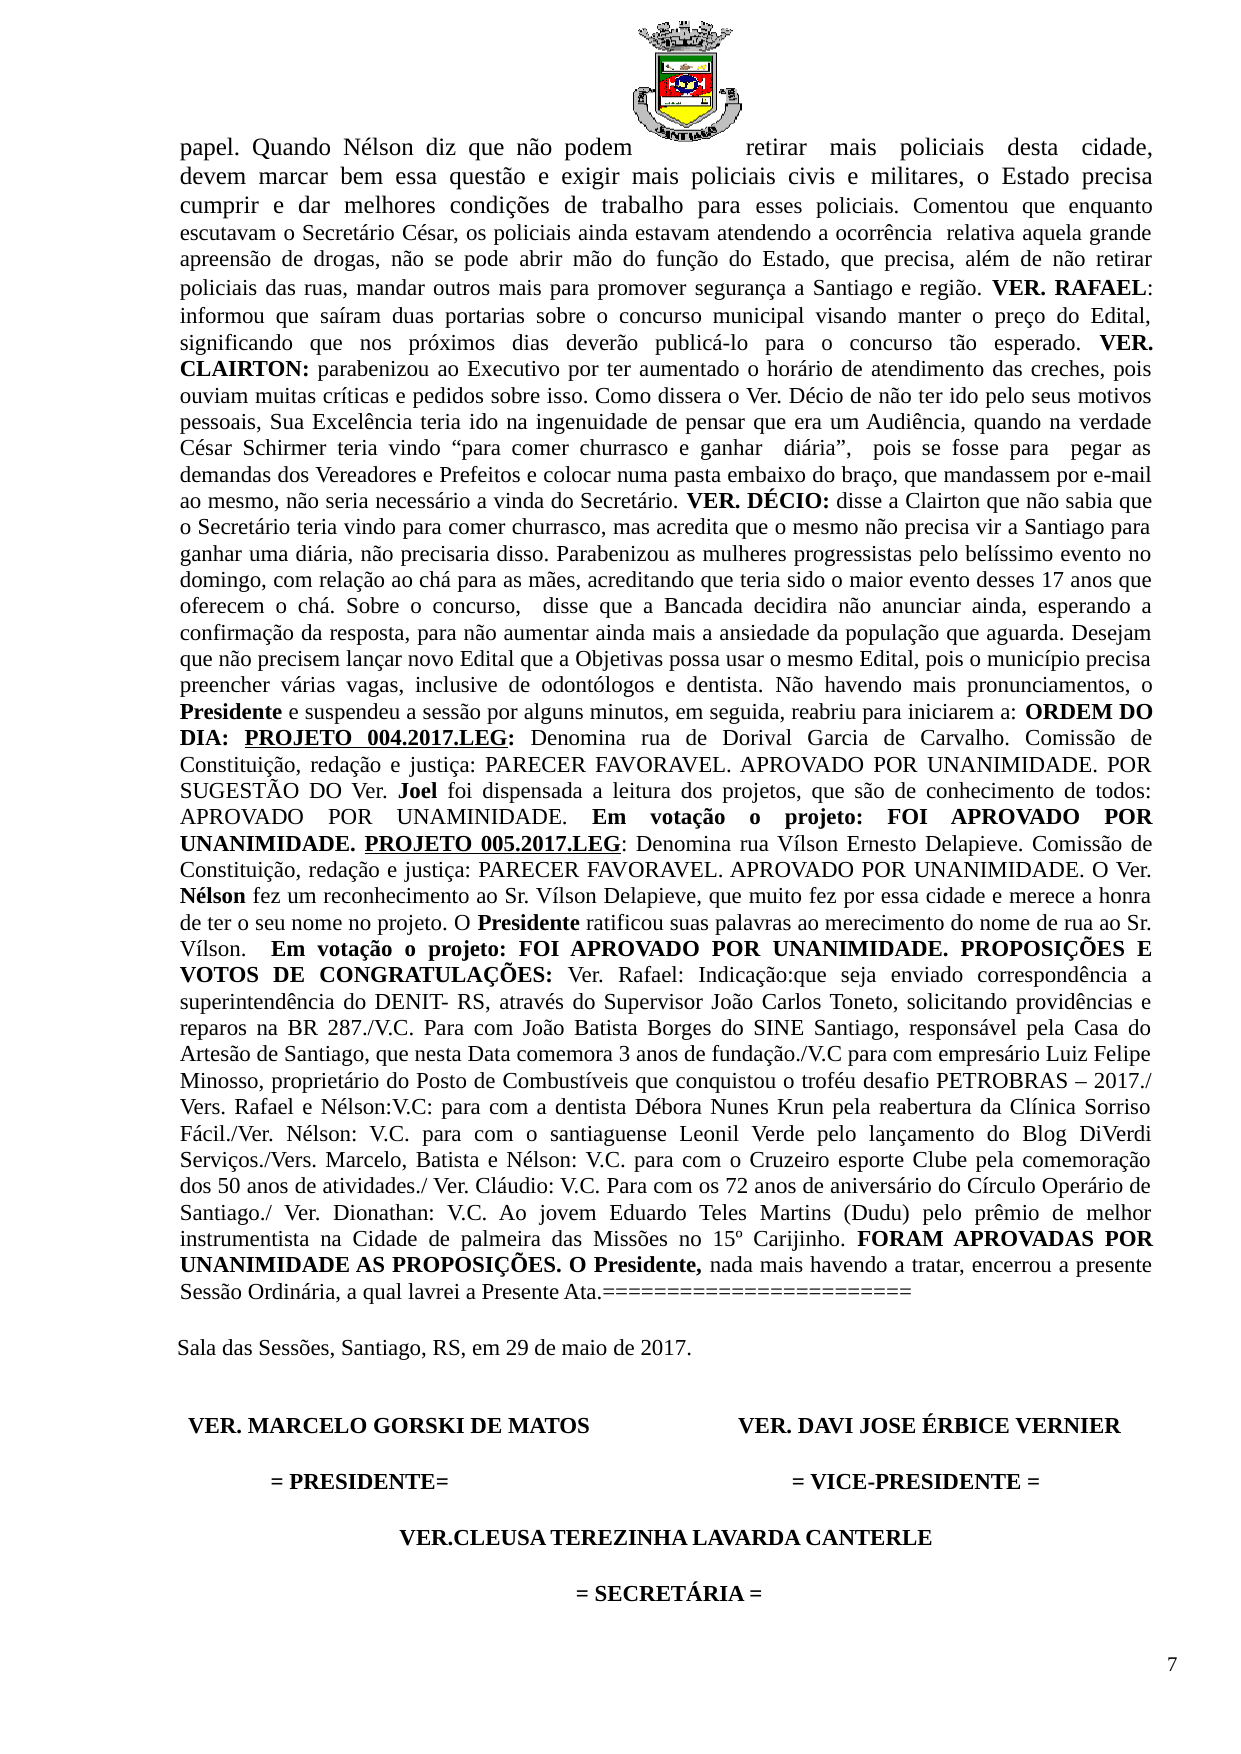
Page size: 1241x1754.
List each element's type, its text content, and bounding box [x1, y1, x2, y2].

text = SECRETÁRIA = [179, 1580, 1153, 1606]
text Sala das Sessões, Santiago, RS, em 29 de maio de 2017. [177, 1333, 1153, 1360]
text VER.CLEUSA TEREZINHA LAVARDA CANTERLE [179, 1524, 1153, 1551]
text = PRESIDENTE= = VICE-PRESIDENTE = [179, 1468, 1153, 1495]
list papel. Quando Nélson diz que não podem retirar mais policiais desta cidade, devem marcar bem essa questão e exigir mais policiais civis e militares, o Estado precisa cumprir e dar melhores condições de trabalho para esses policiais. Comentou que enquanto escutavam o Secretário César, os policiais ainda estavam atendendo a ocorrência relativa aquela grande apreensão de drogas, não se pode abrir mão do função do Estado, que precisa, além de não retirar policiais das ruas, mandar outros mais para promover segurança a Santiago e região. VER. RAFAEL: informou que saíram duas portarias sobre o concurso municipal visando manter o preço do Edital, significando que nos próximos dias deverão publicá-lo para o concurso tão esperado. VER. CLAIRTON: parabenizou ao Executivo por ter aumentado o horário de atendimento das creches, pois ouviam muitas críticas e pedidos sobre isso. Como dissera o Ver. Décio de não ter ido pelo seus motivos pessoais, Sua Excelência teria ido na ingenuidade de pensar que era um Audiência, quando na verdade César Schirmer teria vindo “para comer churrasco e ganhar diária”, pois se fosse para pegar as demandas dos Vereadores e Prefeitos e colocar numa pasta embaixo do braço, que mandassem por e-mail ao mesmo, não seria necessário a vinda do Secretário. VER. DÉCIO: disse a Clairton que não sabia que o Secretário teria vindo para comer churrasco, mas acredita que o mesmo não precisa vir a Santiago para ganhar uma diária, não precisaria disso. Parabenizou as mulheres progressistas pelo belíssimo evento no domingo, com relação ao chá para as mães, acreditando que teria sido o maior evento desses 17 anos que oferecem o chá. Sobre o concurso, disse que a Bancada decidira não anunciar ainda, esperando a confirmação da resposta, para não aumentar ainda mais a ansiedade da população que aguarda. Desejam que não precisem lançar novo Edital que a Objetivas possa usar o mesmo Edital, pois o município precisa preencher várias vagas, inclusive de odontólogos e dentista. Não havendo mais pronunciamentos, o Presidente e suspendeu a sessão por alguns minutos, em seguida, reabriu para iniciarem a: ORDEM DO DIA: PROJETO 004.2017.LEG: Denomina rua de Dorival Garcia de Carvalho. Comissão de Constituição, redação e justiça: PARECER FAVORAVEL. APROVADO POR UNANIMIDADE. POR SUGESTÃO DO Ver. Joel foi dispensada a leitura dos projetos, que são de conhecimento de todos: APROVADO POR UNAMINIDADE. Em votação o projeto: FOI APROVADO POR UNANIMIDADE. PROJETO 005.2017.LEG: Denomina rua Vílson Ernesto Delapieve. Comissão de Constituição, redação e justiça: PARECER FAVORAVEL. APROVADO POR UNANIMIDADE. O Ver. Nélson fez um reconhecimento ao Sr. Vílson Delapieve, que muito fez por essa cidade e merece a honra de ter o seu nome no projeto. O Presidente ratificou suas palavras ao merecimento do nome de rua ao Sr. Vílson. Em votação o projeto: FOI APROVADO POR UNANIMIDADE. PROPOSIÇÕES E VOTOS DE CONGRATULAÇÕES: Ver. Rafael: Indicação:que seja enviado correspondência a superintendência do DENIT- RS, através do Supervisor João Carlos Toneto, solicitando providências e reparos na BR 287./V.C. Para com João Batista Borges do SINE Santiago, responsável pela Casa do Artesão de Santiago, que nesta Data comemora 3 anos de fundação./V.C para com empresário Luiz Felipe Minosso, proprietário do Posto de Combustíveis que conquistou o troféu desafio PETROBRAS – 2017./ Vers. Rafael e Nélson:V.C: para com a dentista Débora Nunes Krun pela reabertura da Clínica Sorriso Fácil./Ver. Nélson: V.C. para com o santiaguense Leonil Verde pelo lançamento do Blog DiVerdi Serviços./Vers. Marcelo, Batista e Nélson: V.C. para com o Cruzeiro esporte Clube pela comemoração dos 50 anos de atividades./ Ver. Cláudio: V.C. Para com os 72 anos de aniversário do Círculo Operário de Santiago./ Ver. Dionathan: V.C. Ao jovem Eduardo Teles Martins (Dudu) pelo prêmio de melhor instrumentista na Cidade de palmeira das Missões no 15º Carijinho. FORAM APROVADAS POR UNANIMIDADE AS PROPOSIÇÕES. O Presidente, nada mais havendo a tratar, encerrou a presente Sessão Ordinária, a qual lavrei a Presente Ata.======================== [142, 132, 1153, 1304]
text VER. MARCELO GORSKI DE MATOS VER. DAVI JOSE ÉRBICE VERNIER [177, 1413, 1153, 1439]
